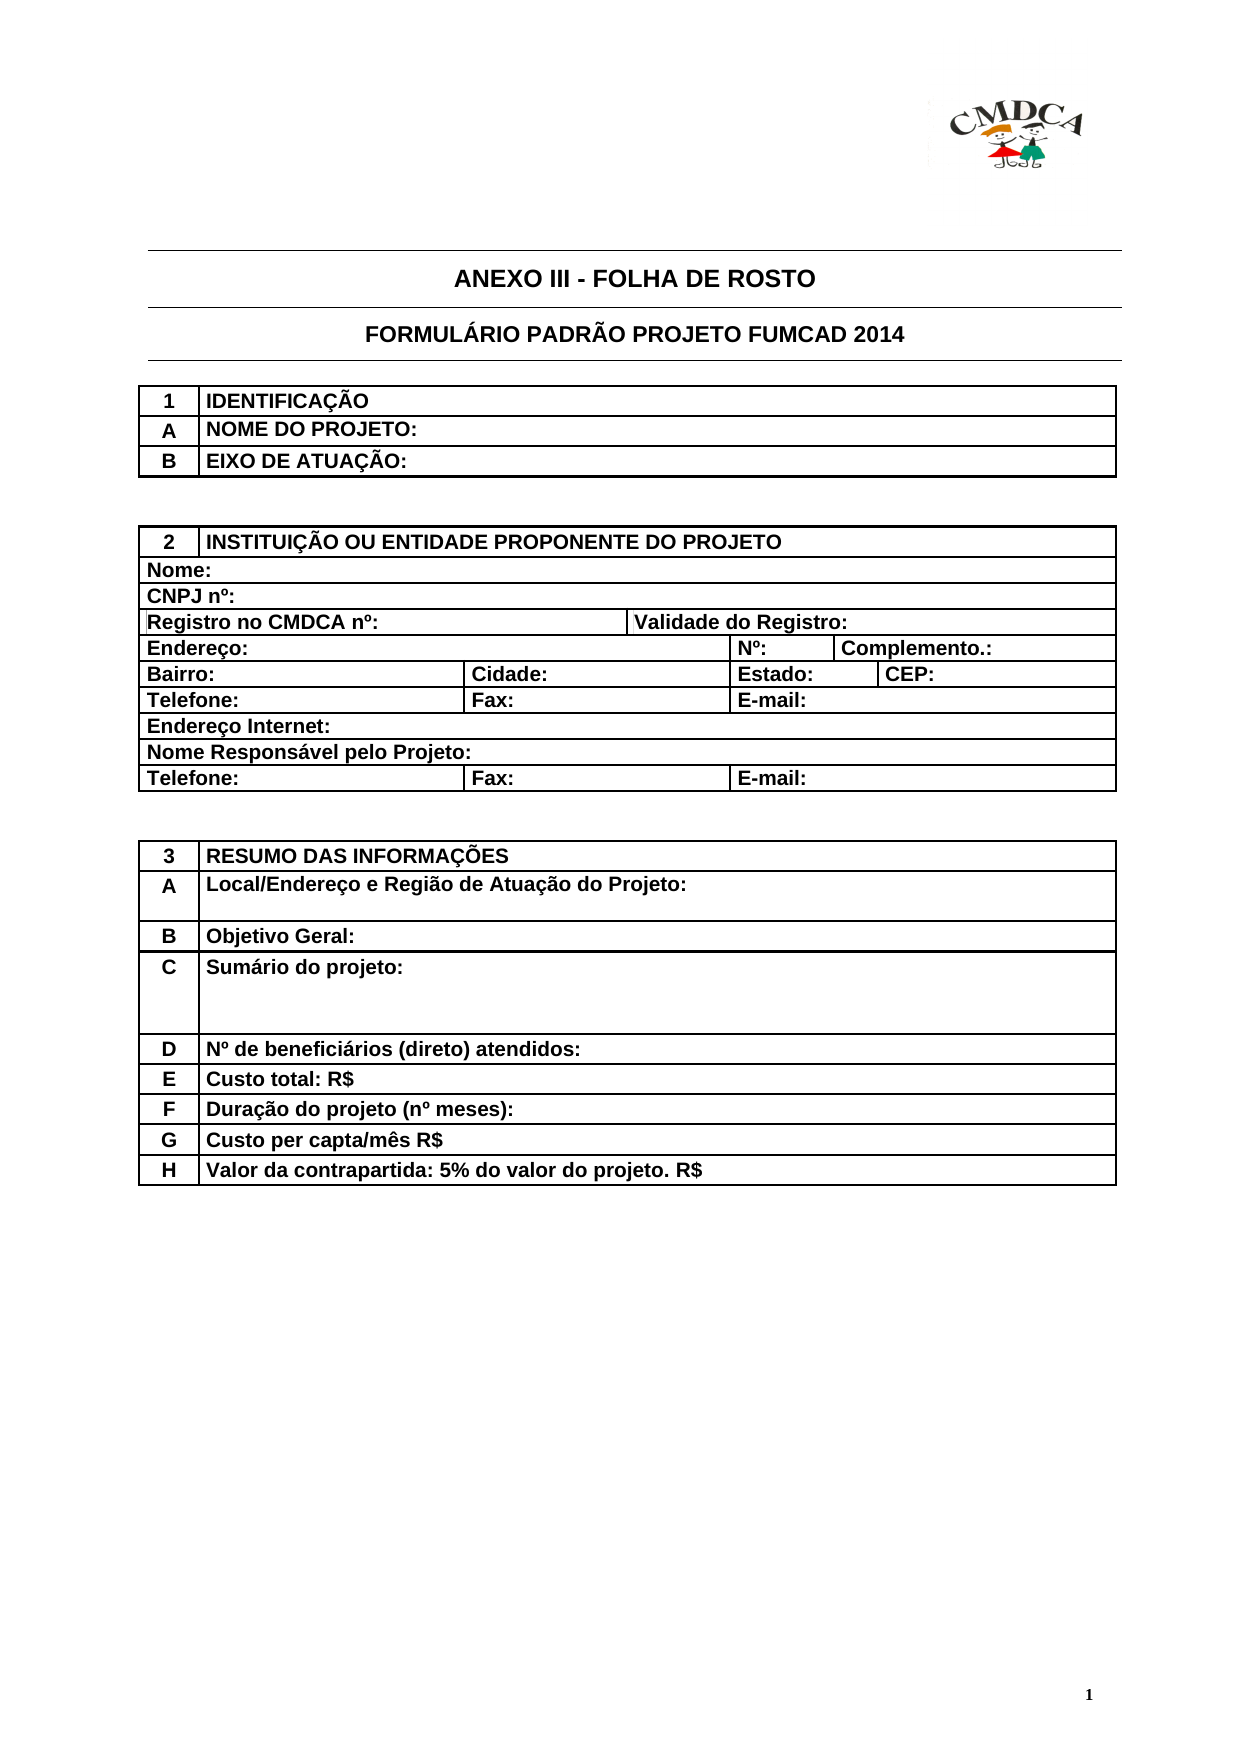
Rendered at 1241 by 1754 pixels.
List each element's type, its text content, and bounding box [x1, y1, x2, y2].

table_cell D [140, 1035, 198, 1063]
table_cell Telefone: [140, 766, 463, 790]
table_cell Custo total: R$ [200, 1065, 1115, 1093]
subtitle ANEXO III - FOLHA DE ROSTO [148, 251, 1122, 307]
table_cell Objetivo Geral: [200, 922, 1115, 950]
table_cell Endereço Internet: [140, 714, 1115, 738]
table_header INSTITUIÇÃO OU ENTIDADE PROPONENTE DO PROJETO [200, 528, 1115, 556]
table_cell Fax: [465, 688, 729, 712]
table_cell CNPJ nº: [140, 584, 1115, 608]
table_cell Cidade: [465, 662, 729, 686]
table_cell B [140, 447, 198, 475]
table_header 3 [140, 842, 198, 870]
table_header 1 [140, 387, 198, 415]
table_cell G [140, 1125, 198, 1153]
table_cell Validade do Registro: [634, 610, 1115, 634]
table_cell Telefone: [140, 688, 463, 712]
table_cell Local/Endereço e Região de Atuação do Projeto: [200, 872, 1115, 920]
table_cell H [140, 1156, 198, 1184]
subtitle FORMULÁRIO PADRÃO PROJETO FUMCAD 2014 [148, 321, 1122, 360]
table_cell Custo per capta/mês R$ [200, 1125, 1115, 1153]
table_cell EIXO DE ATUAÇÃO: [200, 447, 1115, 475]
table_cell B [140, 922, 198, 950]
table_header 2 [140, 528, 198, 556]
table_cell Sumário do projeto: [200, 953, 1115, 1033]
table_header IDENTIFICAÇÃO [200, 387, 1115, 415]
table_cell Duração do projeto (nº meses): [200, 1095, 1115, 1123]
table_cell A [140, 872, 198, 920]
table_cell Estado: [731, 662, 877, 686]
table_cell E-mail: [731, 766, 1115, 790]
table_cell Nome Responsável pelo Projeto: [140, 740, 1115, 764]
table_cell Nº: [731, 636, 833, 660]
table_cell Fax: [465, 766, 729, 790]
table_header RESUMO DAS INFORMAÇÕES [200, 842, 1115, 870]
table_cell Endereço: [140, 636, 729, 660]
table_cell NOME DO PROJETO: [200, 417, 1115, 445]
table_cell E-mail: [731, 688, 1115, 712]
table_cell Complemento.: [835, 636, 1115, 660]
table_cell F [140, 1095, 198, 1123]
table_cell Valor da contrapartida: 5% do valor do projeto. R$ [200, 1156, 1115, 1184]
table_cell CEP: [879, 662, 1115, 686]
table_cell A [140, 417, 198, 445]
table_cell Nome: [140, 558, 1115, 582]
table_cell Nº de beneficiários (direto) atendidos: [200, 1035, 1115, 1063]
table_cell E [140, 1065, 198, 1093]
table_cell Registro no CMDCA nº: [147, 610, 626, 634]
table_cell C [140, 953, 198, 1033]
table_cell Bairro: [140, 662, 463, 686]
